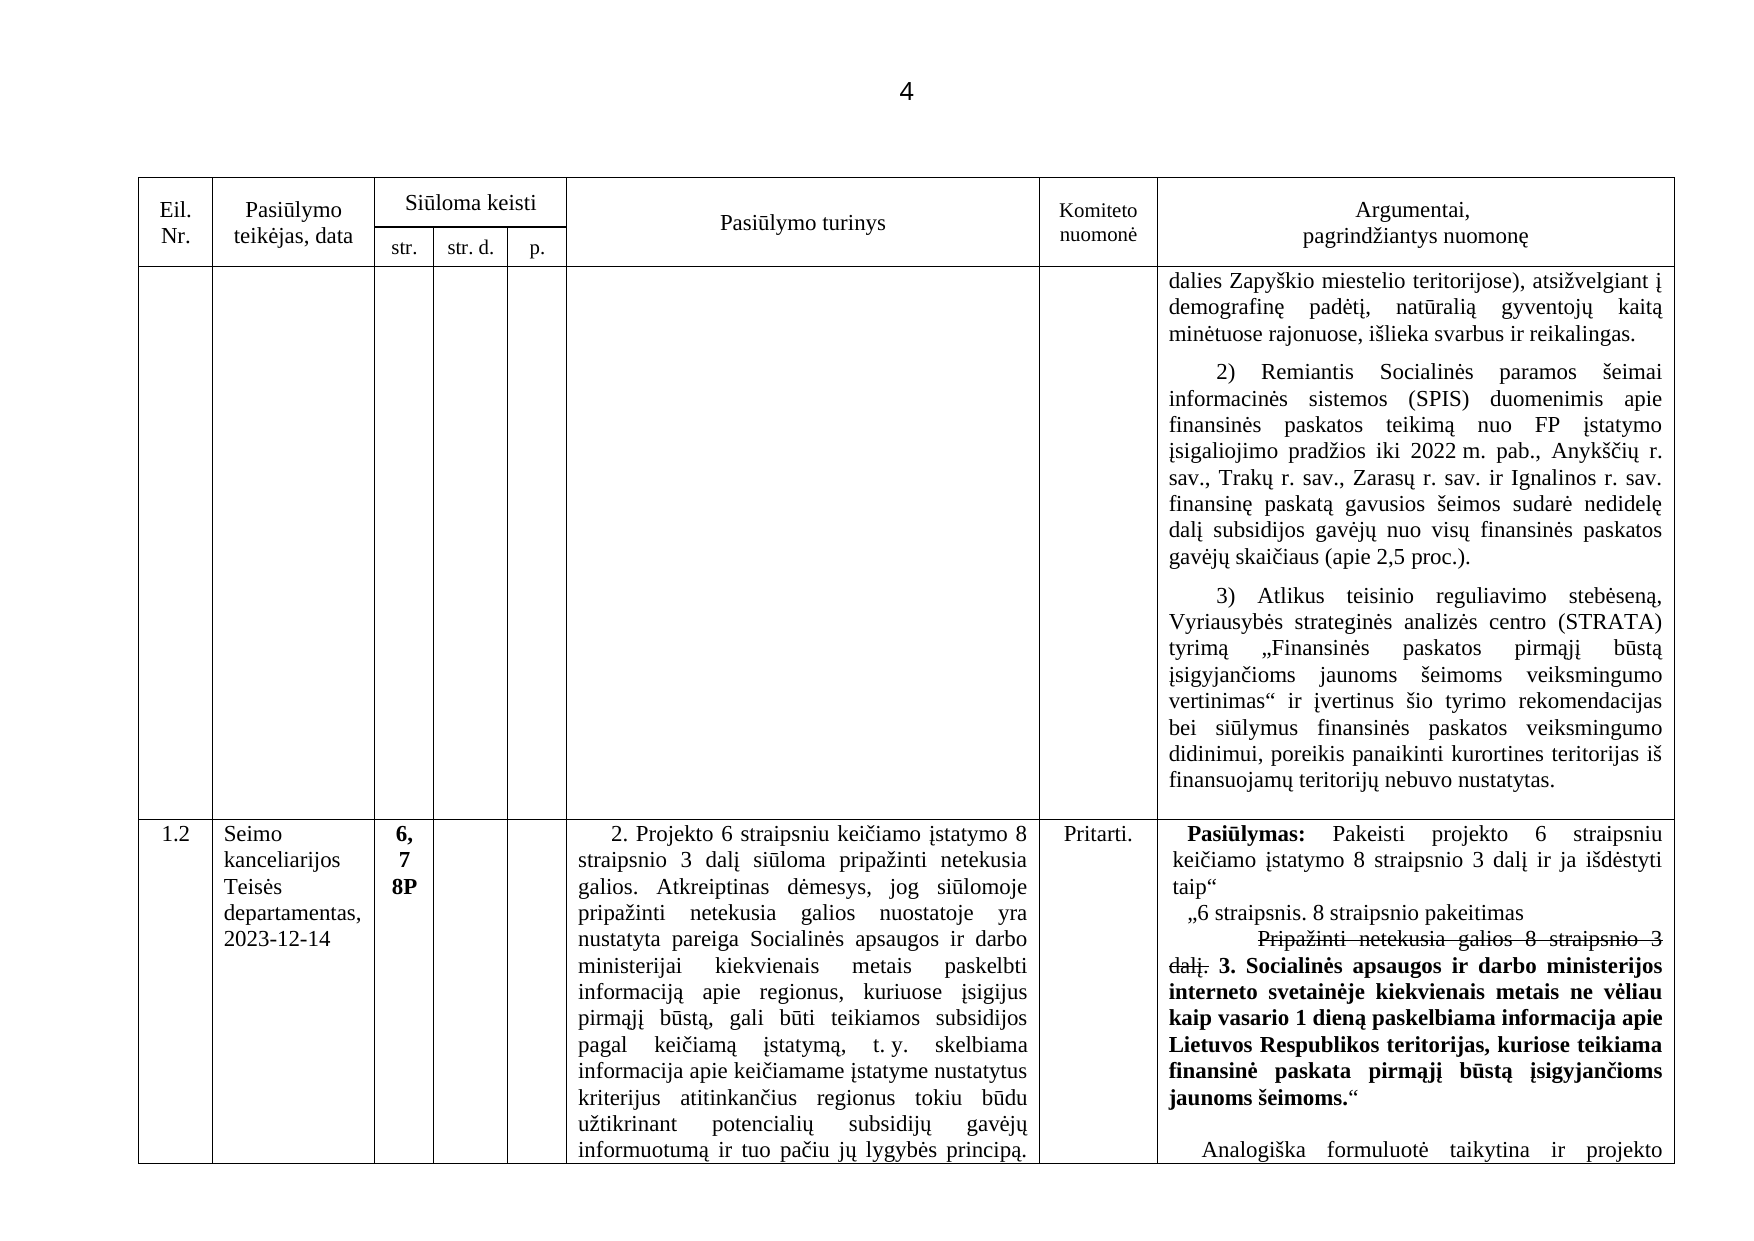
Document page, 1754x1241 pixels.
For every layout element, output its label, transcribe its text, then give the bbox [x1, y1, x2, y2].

table_cell [139, 267, 212, 819]
table_header Eil. Nr. [139, 178, 212, 266]
table_cell str. d. [434, 228, 507, 266]
table_header Pasiūlymo turinys [567, 178, 1039, 266]
table_cell [508, 267, 566, 819]
table_cell 1.2 [139, 820, 212, 1163]
table_cell str. [375, 228, 433, 266]
table_cell Seimo kanceliarijos Teisės departamentas, 2023-12-14 [213, 820, 374, 1163]
table_cell [508, 820, 566, 1163]
table_cell [375, 267, 433, 819]
table_cell [434, 267, 507, 819]
table_cell p. [508, 228, 566, 266]
table_cell 6, 7 8P [375, 820, 433, 1163]
table_cell [213, 267, 374, 819]
table_cell Pritarti. [1040, 820, 1157, 1163]
table_cell 2. Projekto 6 straipsniu keičiamo įstatymo 8 straipsnio 3 dalį siūloma pripažinti netekusia galios. Atkreiptinas dėmesys, jog siūlomoje pripažinti netekusia galios nuostatoje yra nustatyta pareiga Socialinės apsaugos ir darbo ministerijai kiekvienais metais paskelbti informaciją apie regionus, kuriuose įsigijus pirmąjį būstą, gali būti teikiamos subsidijos pagal keičiamą įstatymą, t. y. skelbiama informacija apie keičiamame įstatyme nustatytus kriterijus atitinkančius regionus tokiu būdu užtikrinant potencialių subsidijų gavėjų informuotumą ir tuo pačiu jų lygybės principą. [567, 820, 1039, 1163]
table_header Pasiūlymo teikėjas, data [213, 178, 374, 266]
table_cell Pasiūlymas: Pakeisti projekto 6 straipsniu keičiamo įstatymo 8 straipsnio 3 dalį ir ja išdėstyti taip“ „6 straipsnis. 8 straipsnio pakeitimas Pripažinti netekusia galios 8 straipsnio 3 dalį. 3. Socialinės apsaugos ir darbo ministerijos interneto svetainėje kiekvienais metais ne vėliau kaip vasario 1 dieną paskelbiama informacija apie Lietuvos Respublikos teritorijas, kuriose teikiama finansinė paskata pirmąjį būstą įsigyjančioms jaunoms šeimoms.“ Analogiška formuluotė taikytina ir projekto [1158, 820, 1674, 1163]
table_cell [567, 267, 1039, 819]
table_cell dalies Zapyškio miestelio teritorijose), atsižvelgiant į demografinę padėtį, natūralią gyventojų kaitą minėtuose rajonuose, išlieka svarbus ir reikalingas. 2) Remiantis Socialinės paramos šeimai informacinės sistemos (SPIS) duomenimis apie finansinės paskatos teikimą nuo FP įstatymo įsigaliojimo pradžios iki 2022 m. pab., Anykščių r. sav., Trakų r. sav., Zarasų r. sav. ir Ignalinos r. sav. finansinę paskatą gavusios šeimos sudarė nedidelę dalį subsidijos gavėjų nuo visų finansinės paskatos gavėjų skaičiaus (apie 2,5 proc.). 3) Atlikus teisinio reguliavimo stebėseną, Vyriausybės strateginės analizės centro (STRATA) tyrimą „Finansinės paskatos pirmąjį būstą įsigyjančioms jaunoms šeimoms veiksmingumo vertinimas“ ir įvertinus šio tyrimo rekomendacijas bei siūlymus finansinės paskatos veiksmingumo didinimui, poreikis panaikinti kurortines teritorijas iš finansuojamų teritorijų nebuvo nustatytas. [1158, 267, 1674, 819]
table_cell [434, 820, 507, 1163]
table_header Argumentai, pagrindžiantys nuomonę [1158, 178, 1674, 266]
table_header Komiteto nuomonė [1040, 178, 1157, 266]
table_cell [1040, 267, 1157, 819]
table_header Siūloma keisti [375, 178, 566, 226]
